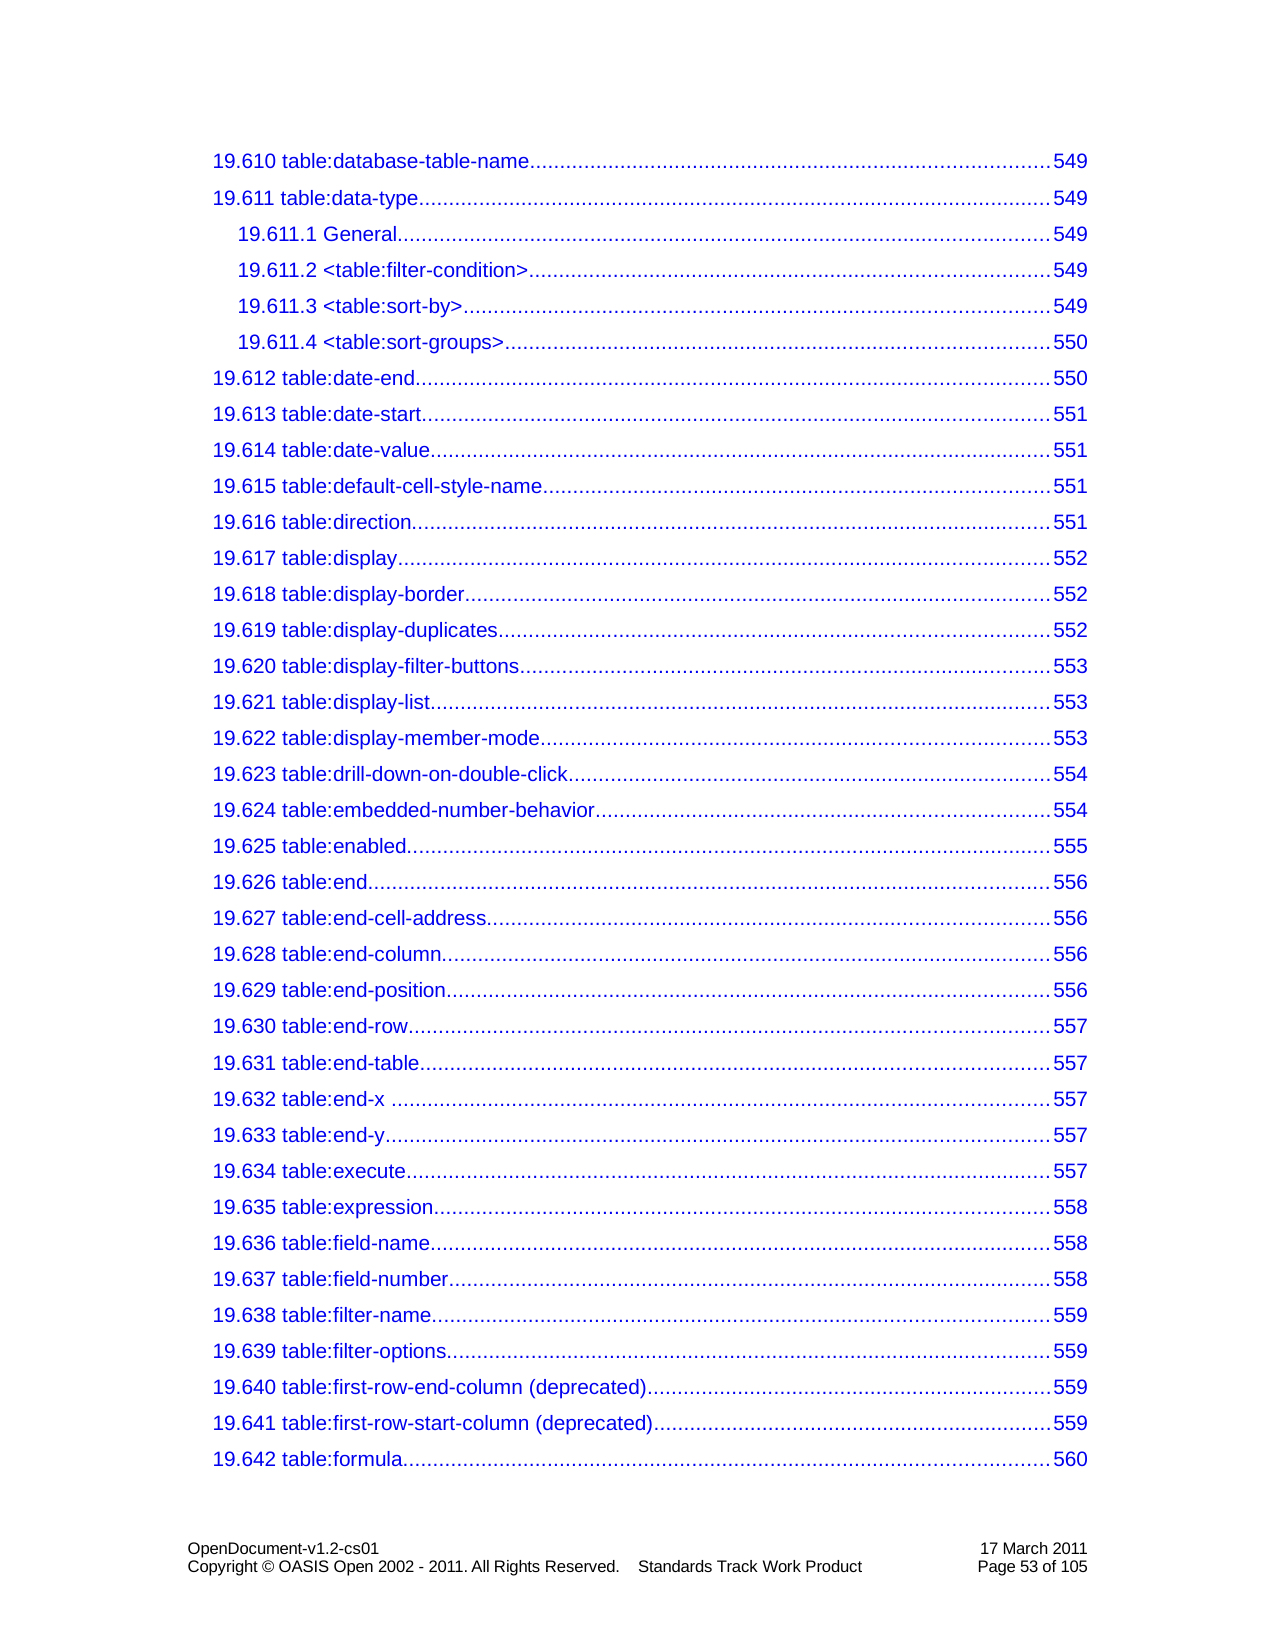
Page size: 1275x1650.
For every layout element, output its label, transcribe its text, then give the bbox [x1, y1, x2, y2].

text 19.639 table:filter-options 559 [212, 1339, 1088, 1363]
text 19.620 table:display-filter-buttons 553 [212, 654, 1088, 678]
text 19.612 table:date-end 550 [212, 366, 1088, 390]
text 19.617 table:display 552 [212, 546, 1088, 570]
text 19.633 table:end-y 557 [212, 1123, 1088, 1147]
text 19.631 table:end-table 557 [212, 1051, 1088, 1074]
text 19.611.2 <table:filter-condition> 549 [237, 258, 1088, 282]
text 19.615 table:default-cell-style-name 551 [212, 474, 1088, 498]
text 19.623 table:drill-down-on-double-click 554 [212, 763, 1088, 786]
text 19.627 table:end-cell-address 556 [212, 907, 1088, 930]
text 19.625 table:enabled 555 [212, 835, 1088, 858]
text 19.636 table:field-name 558 [212, 1231, 1088, 1255]
text 19.616 table:direction 551 [212, 510, 1088, 534]
text 19.630 table:end-row 557 [212, 1015, 1088, 1038]
text 19.619 table:display-duplicates 552 [212, 618, 1088, 642]
text 19.611.4 <table:sort-groups> 550 [237, 330, 1088, 354]
text 19.613 table:date-start 551 [212, 402, 1088, 426]
text 19.624 table:embedded-number-behavior 554 [212, 799, 1088, 822]
text 19.626 table:end 556 [212, 871, 1088, 894]
text 19.635 table:expression 558 [212, 1195, 1088, 1219]
text 19.621 table:display-list 553 [212, 691, 1088, 714]
text 19.634 table:execute 557 [212, 1159, 1088, 1183]
text 19.611.3 <table:sort-by> 549 [237, 294, 1088, 318]
text 19.641 table:first-row-start-column (deprecated) 559 [212, 1411, 1088, 1435]
text 19.637 table:field-number 558 [212, 1267, 1088, 1291]
text 19.622 table:display-member-mode 553 [212, 727, 1088, 750]
text 19.618 table:display-border 552 [212, 582, 1088, 606]
text 19.632 table:end-x 557 [212, 1087, 1088, 1111]
text 19.610 table:database-table-name 549 [212, 150, 1088, 173]
text 19.611 table:data-type 549 [212, 186, 1088, 209]
text 19.640 table:first-row-end-column (deprecated) 559 [212, 1375, 1088, 1399]
text 19.614 table:date-value 551 [212, 438, 1088, 462]
text 19.629 table:end-position 556 [212, 979, 1088, 1002]
text 19.611.1 General 549 [237, 222, 1088, 246]
text 19.628 table:end-column 556 [212, 943, 1088, 966]
text 19.638 table:filter-name 559 [212, 1303, 1088, 1327]
text 19.642 table:formula 560 [212, 1447, 1088, 1471]
